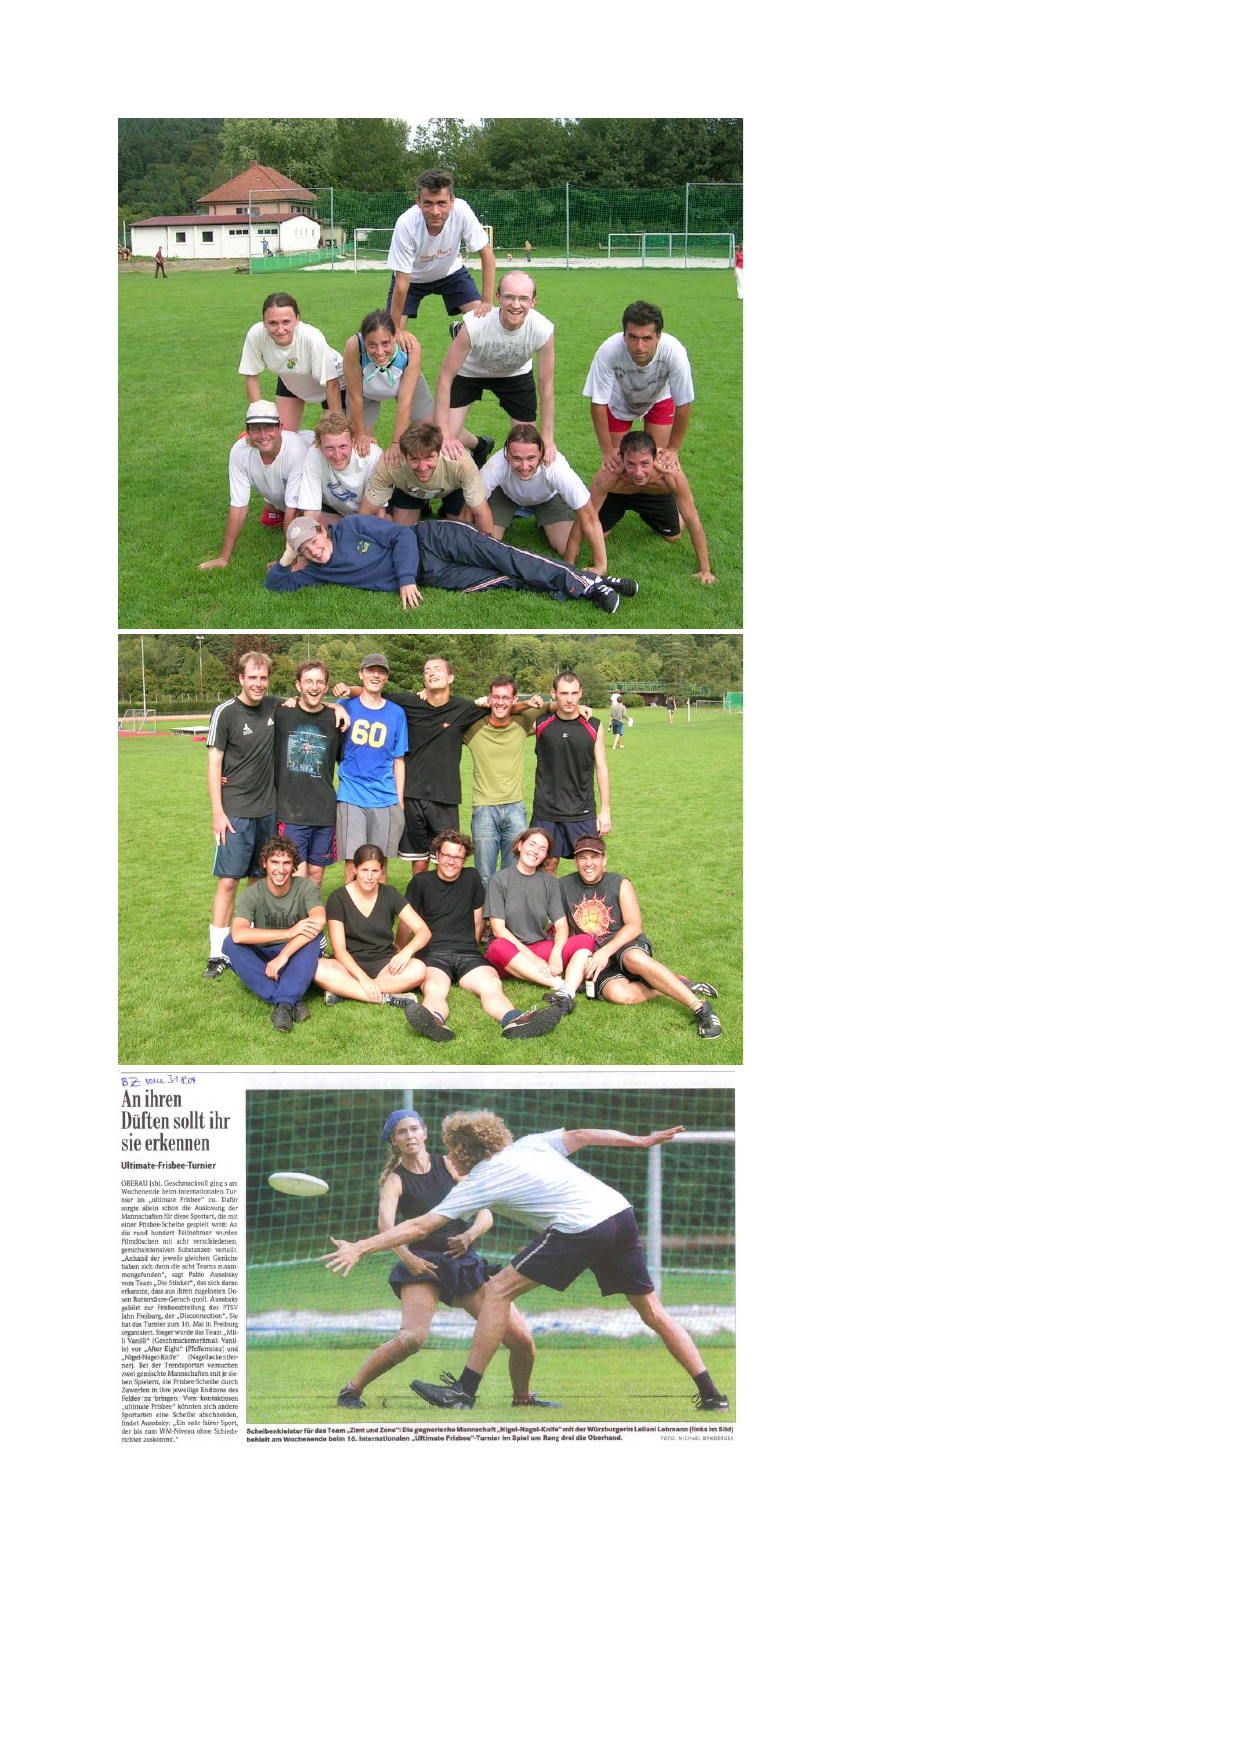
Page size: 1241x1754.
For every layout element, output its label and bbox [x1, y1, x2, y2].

picture [118, 1070, 744, 1447]
picture [118, 118, 744, 629]
picture [118, 634, 744, 1065]
